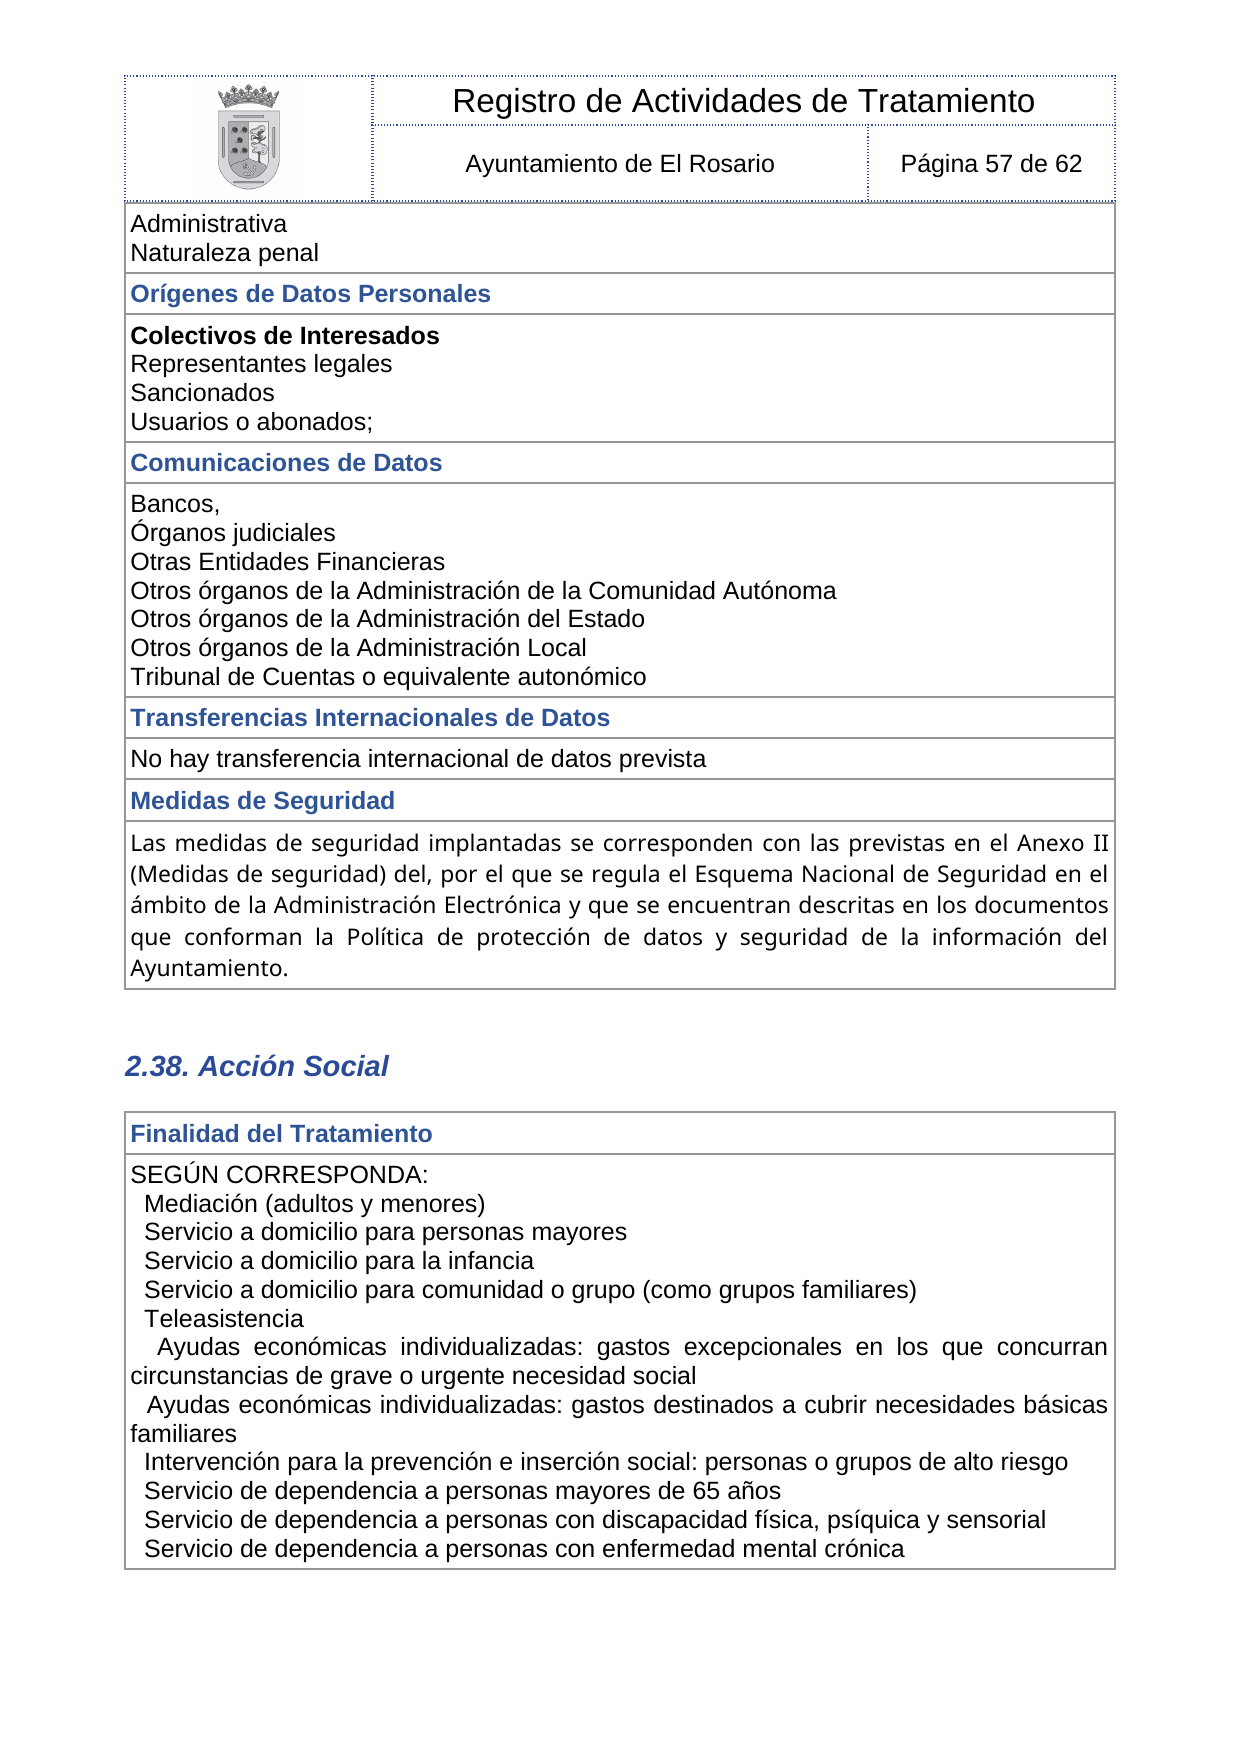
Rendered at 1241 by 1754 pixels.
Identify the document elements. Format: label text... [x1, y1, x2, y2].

table_cell Medidas de Seguridad [126, 780, 1114, 819]
table_cell No hay transferencia internacional de datos prevista [126, 739, 1114, 778]
table_cell Administrativa Naturaleza penal [126, 204, 1114, 272]
table_cell Orígenes de Datos Personales [126, 274, 1114, 313]
table_cell Bancos, Órganos judiciales Otras Entidades Financieras Otros órganos de la Administración de la Comunidad Autónoma Otros órganos de la Administración del Estado Otros órganos de la Administración Local Tribunal de Cuentas o equivalente autonómico [126, 484, 1114, 696]
table_cell Comunicaciones de Datos [126, 443, 1114, 482]
table_header Finalidad del Tratamiento [126, 1113, 1114, 1152]
table_cell Las medidas de seguridad implantadas se corresponden con las previstas en el Anexo II (Medidas de seguridad) del, por el que se regula el Esquema Nacional de Seguridad en el ámbito de la Administración Electrónica y que se encuentran descritas en los documentos que conforman la Política de protección de datos y seguridad de la información del Ayuntamiento. [126, 822, 1114, 988]
table_cell SEGÚN CORRESPONDA: Mediación (adultos y menores) Servicio a domicilio para personas mayores Servicio a domicilio para la infancia Servicio a domicilio para comunidad o grupo (como grupos familiares) Teleasistencia Ayudas económicas individualizadas: gastos excepcionales en los que concurran circunstancias de grave o urgente necesidad social Ayudas económicas individualizadas: gastos destinados a cubrir necesidades básicas familiares Intervención para la prevención e inserción social: personas o grupos de alto riesgo Servicio de dependencia a personas mayores de 65 años Servicio de dependencia a personas con discapacidad física, psíquica y sensorial Servicio de dependencia a personas con enfermedad mental crónica [126, 1155, 1114, 1567]
table_cell Transferencias Internacionales de Datos [126, 698, 1114, 737]
subtitle 2.38. Acción Social [125, 1049, 1115, 1082]
table_cell Colectivos de Interesados Representantes legales Sancionados Usuarios o abonados; [126, 315, 1114, 441]
